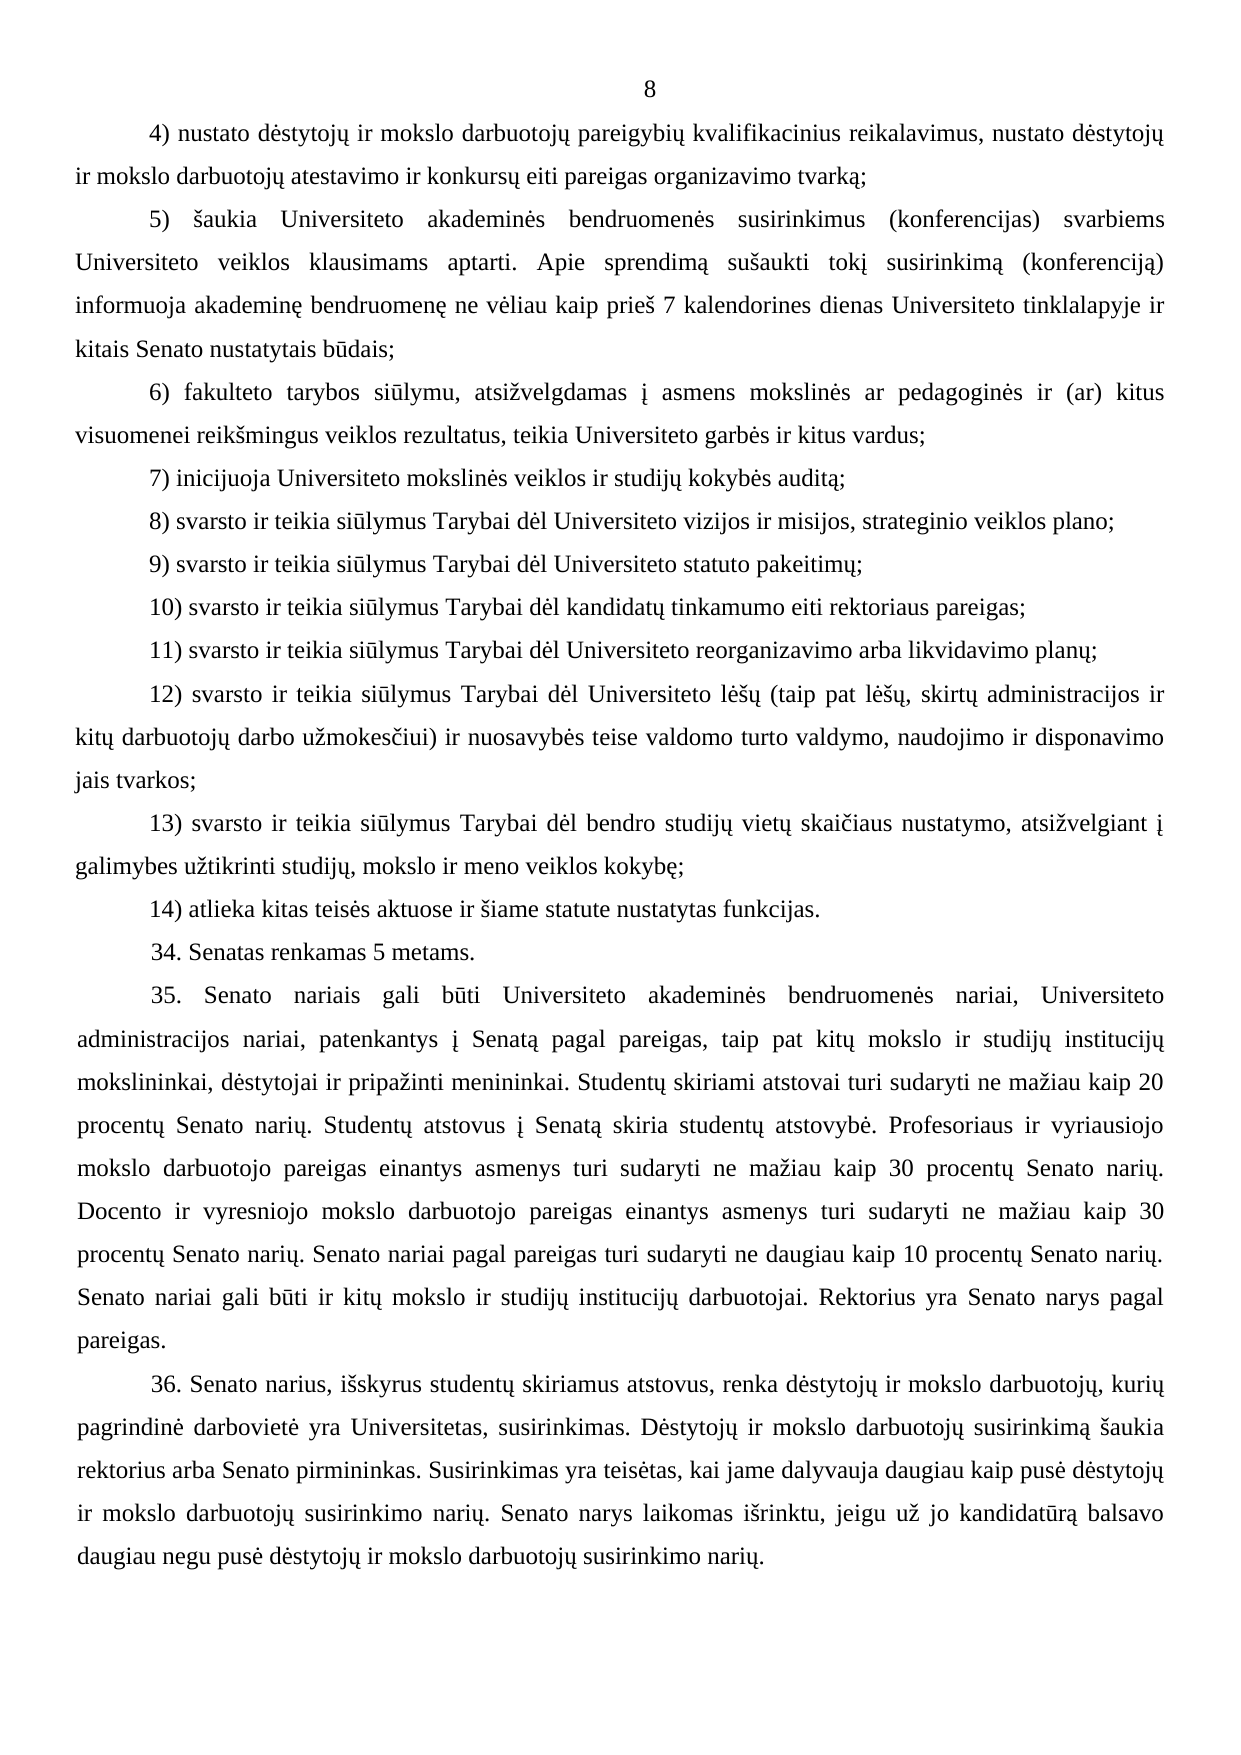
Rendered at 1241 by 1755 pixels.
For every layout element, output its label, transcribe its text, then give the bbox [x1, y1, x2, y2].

text 9) svarsto ir teikia siūlymus Tarybai dėl Universiteto statuto pakeitimų; [75, 549, 1165, 578]
text 12) svarsto ir teikia siūlymus Tarybai dėl Universiteto lėšų (taip pat lėšų, skirtų administracijos ir kitų darbuotojų darbo užmokesčiui) ir nuosavybės teise valdomo turto valdymo, naudojimo ir disponavimo jais tvarkos; [75, 679, 1165, 794]
text 36. Senato narius, išskyrus studentų skiriamus atstovus, renka dėstytojų ir mokslo darbuotojų, kurių pagrindinė darbovietė yra Universitetas, susirinkimas. Dėstytojų ir mokslo darbuotojų susirinkimą šaukia rektorius arba Senato pirmininkas. Susirinkimas yra teisėtas, kai jame dalyvauja daugiau kaip pusė dėstytojų ir mokslo darbuotojų susirinkimo narių. Senato narys laikomas išrinktu, jeigu už jo kandidatūrą balsavo daugiau negu pusė dėstytojų ir mokslo darbuotojų susirinkimo narių. [77, 1369, 1165, 1570]
text 11) svarsto ir teikia siūlymus Tarybai dėl Universiteto reorganizavimo arba likvidavimo planų; [75, 636, 1165, 664]
text 35. Senato nariais gali būti Universiteto akademinės bendruomenės nariai, Universiteto administracijos nariai, patenkantys į Senatą pagal pareigas, taip pat kitų mokslo ir studijų institucijų mokslininkai, dėstytojai ir pripažinti menininkai. Studentų skiriami atstovai turi sudaryti ne mažiau kaip 20 procentų Senato narių. Studentų atstovus į Senatą skiria studentų atstovybė. Profesoriaus ir vyriausiojo mokslo darbuotojo pareigas einantys asmenys turi sudaryti ne mažiau kaip 30 procentų Senato narių. Docento ir vyresniojo mokslo darbuotojo pareigas einantys asmenys turi sudaryti ne mažiau kaip 30 procentų Senato narių. Senato nariai pagal pareigas turi sudaryti ne daugiau kaip 10 procentų Senato narių. Senato nariai gali būti ir kitų mokslo ir studijų institucijų darbuotojai. Rektorius yra Senato narys pagal pareigas. [77, 981, 1165, 1354]
text 7) inicijuoja Universiteto mokslinės veiklos ir studijų kokybės auditą; [75, 463, 1165, 492]
text 8) svarsto ir teikia siūlymus Tarybai dėl Universiteto vizijos ir misijos, strateginio veiklos plano; [75, 506, 1165, 535]
text 6) fakulteto tarybos siūlymu, atsižvelgdamas į asmens mokslinės ar pedagoginės ir (ar) kitus visuomenei reikšmingus veiklos rezultatus, teikia Universiteto garbės ir kitus vardus; [75, 377, 1165, 449]
text 10) svarsto ir teikia siūlymus Tarybai dėl kandidatų tinkamumo eiti rektoriaus pareigas; [75, 592, 1165, 621]
text 13) svarsto ir teikia siūlymus Tarybai dėl bendro studijų vietų skaičiaus nustatymo, atsižvelgiant į galimybes užtikrinti studijų, mokslo ir meno veiklos kokybę; [75, 808, 1165, 880]
text 5) šaukia Universiteto akademinės bendruomenės susirinkimus (konferencijas) svarbiems Universiteto veiklos klausimams aptarti. Apie sprendimą sušaukti tokį susirinkimą (konferenciją) informuoja akademinę bendruomenę ne vėliau kaip prieš 7 kalendorines dienas Universiteto tinklalapyje ir kitais Senato nustatytais būdais; [75, 204, 1165, 362]
text 4) nustato dėstytojų ir mokslo darbuotojų pareigybių kvalifikacinius reikalavimus, nustato dėstytojų ir mokslo darbuotojų atestavimo ir konkursų eiti pareigas organizavimo tvarką; [75, 118, 1165, 190]
text 14) atlieka kitas teisės aktuose ir šiame statute nustatytas funkcijas. [75, 894, 1165, 923]
text 34. Senatas renkamas 5 metams. [77, 937, 1165, 966]
